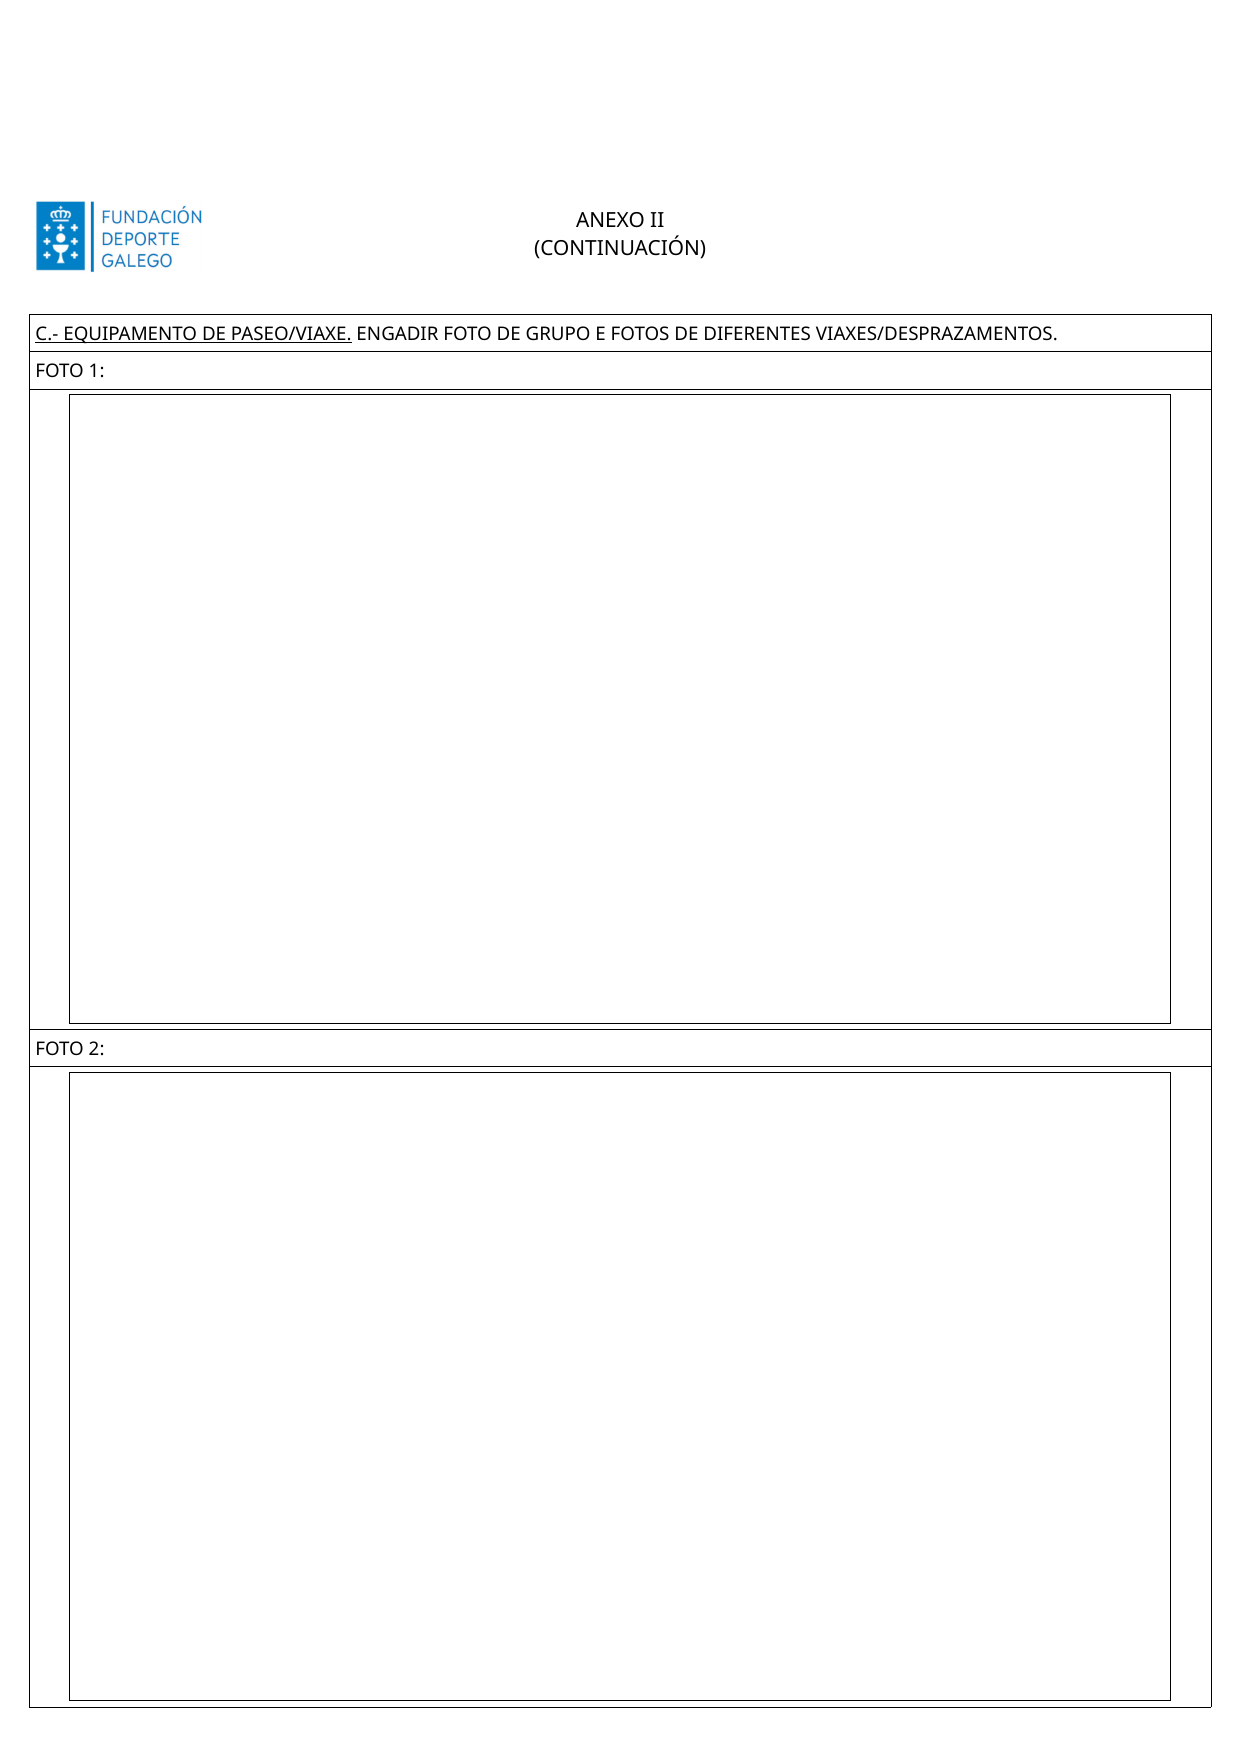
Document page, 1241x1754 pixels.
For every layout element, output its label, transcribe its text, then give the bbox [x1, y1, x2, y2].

table_cell FOTO 1: [30, 352, 1211, 388]
picture [35, 200, 204, 273]
table_cell [30, 390, 1211, 1029]
table_header C.- EQUIPAMENTO DE PASEO/VIAXE. ENGADIR FOTO DE GRUPO E FOTOS DE DIFERENTES VIAXES/DESPRAZAMENTOS. [30, 315, 1211, 351]
table_cell FOTO 2: [30, 1030, 1211, 1066]
table_cell [30, 1067, 1211, 1707]
